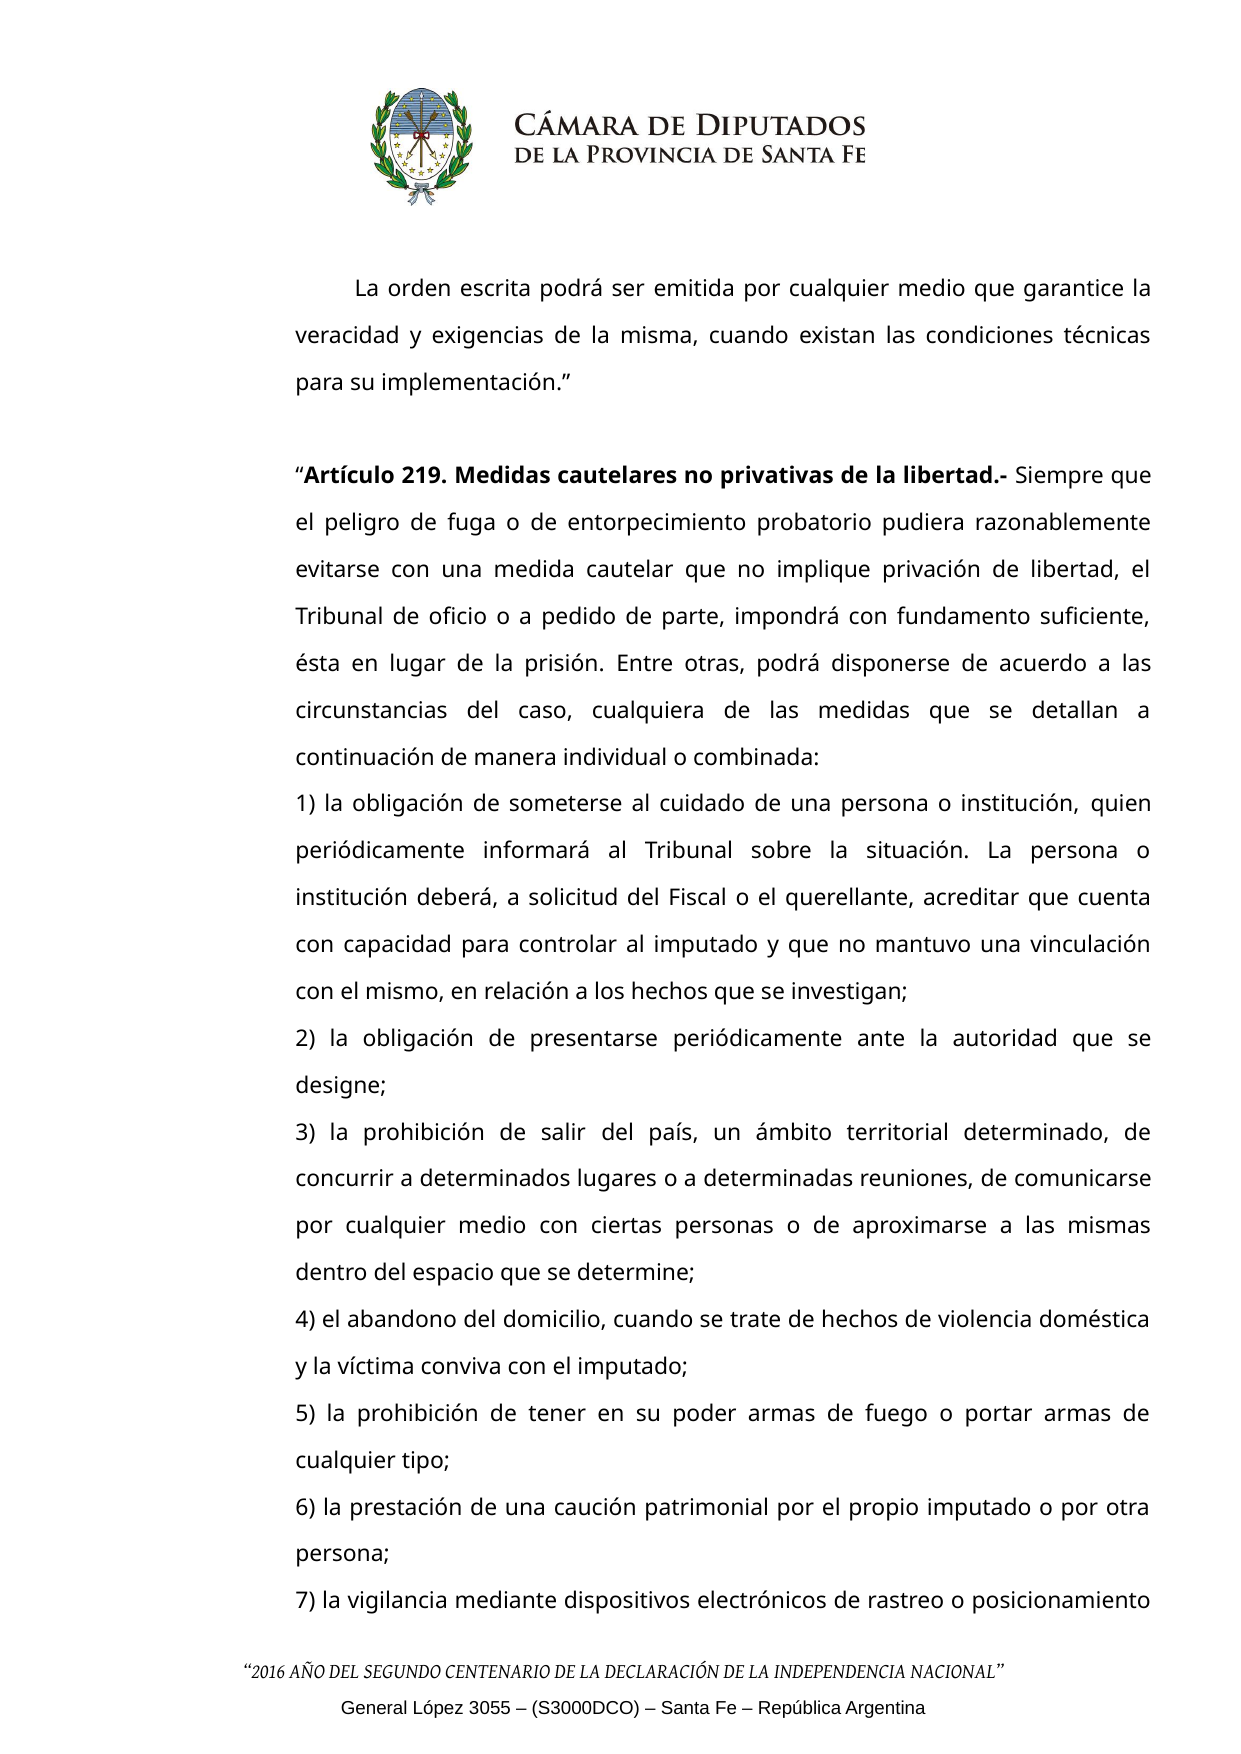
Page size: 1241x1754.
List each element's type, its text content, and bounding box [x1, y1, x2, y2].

text 2) la obligación de presentarse periódicamente ante la autoridad que se designe; [295, 1022, 1152, 1100]
text 4) el abandono del domicilio, cuando se trate de hechos de violencia doméstica y la víctima conviva con el imputado; [295, 1303, 1152, 1381]
text 6) la prestación de una caución patrimonial por el propio imputado o por otra persona; [295, 1490, 1152, 1568]
text “Artículo 219. Medidas cautelares no privativas de la libertad.- Siempre que el peligro de fuga o de entorpecimiento probatorio pudiera razonablemente evitarse con una medida cautelar que no implique privación de libertad, el Tribunal de oficio o a pedido de parte, impondrá con fundamento suficiente, ésta en lugar de la prisión. Entre otras, podrá disponerse de acuerdo a las circunstancias del caso, cualquiera de las medidas que se detallan a continuación de manera individual o combinada: [295, 459, 1152, 772]
text La orden escrita podrá ser emitida por cualquier medio que garantice la veracidad y exigencias de la misma, cuando existan las condiciones técnicas para su implementación.” [295, 272, 1152, 397]
text 7) la vigilancia mediante dispositivos electrónicos de rastreo o posicionamiento [295, 1584, 1152, 1615]
text 5) la prohibición de tener en su poder armas de fuego o portar armas de cualquier tipo; [295, 1397, 1152, 1475]
text 1) la obligación de someterse al cuidado de una persona o institución, quien periódicamente informará al Tribunal sobre la situación. La persona o institución deberá, a solicitud del Fiscal o el querellante, acreditar que cuenta con capacidad para controlar al imputado y que no mantuvo una vinculación con el mismo, en relación a los hechos que se investigan; [295, 787, 1152, 1006]
picture [370, 88, 866, 210]
text 3) la prohibición de salir del país, un ámbito territorial determinado, de concurrir a determinados lugares o a determinadas reuniones, de comunicarse por cualquier medio con ciertas personas o de aproximarse a las mismas dentro del espacio que se determine; [295, 1115, 1152, 1287]
